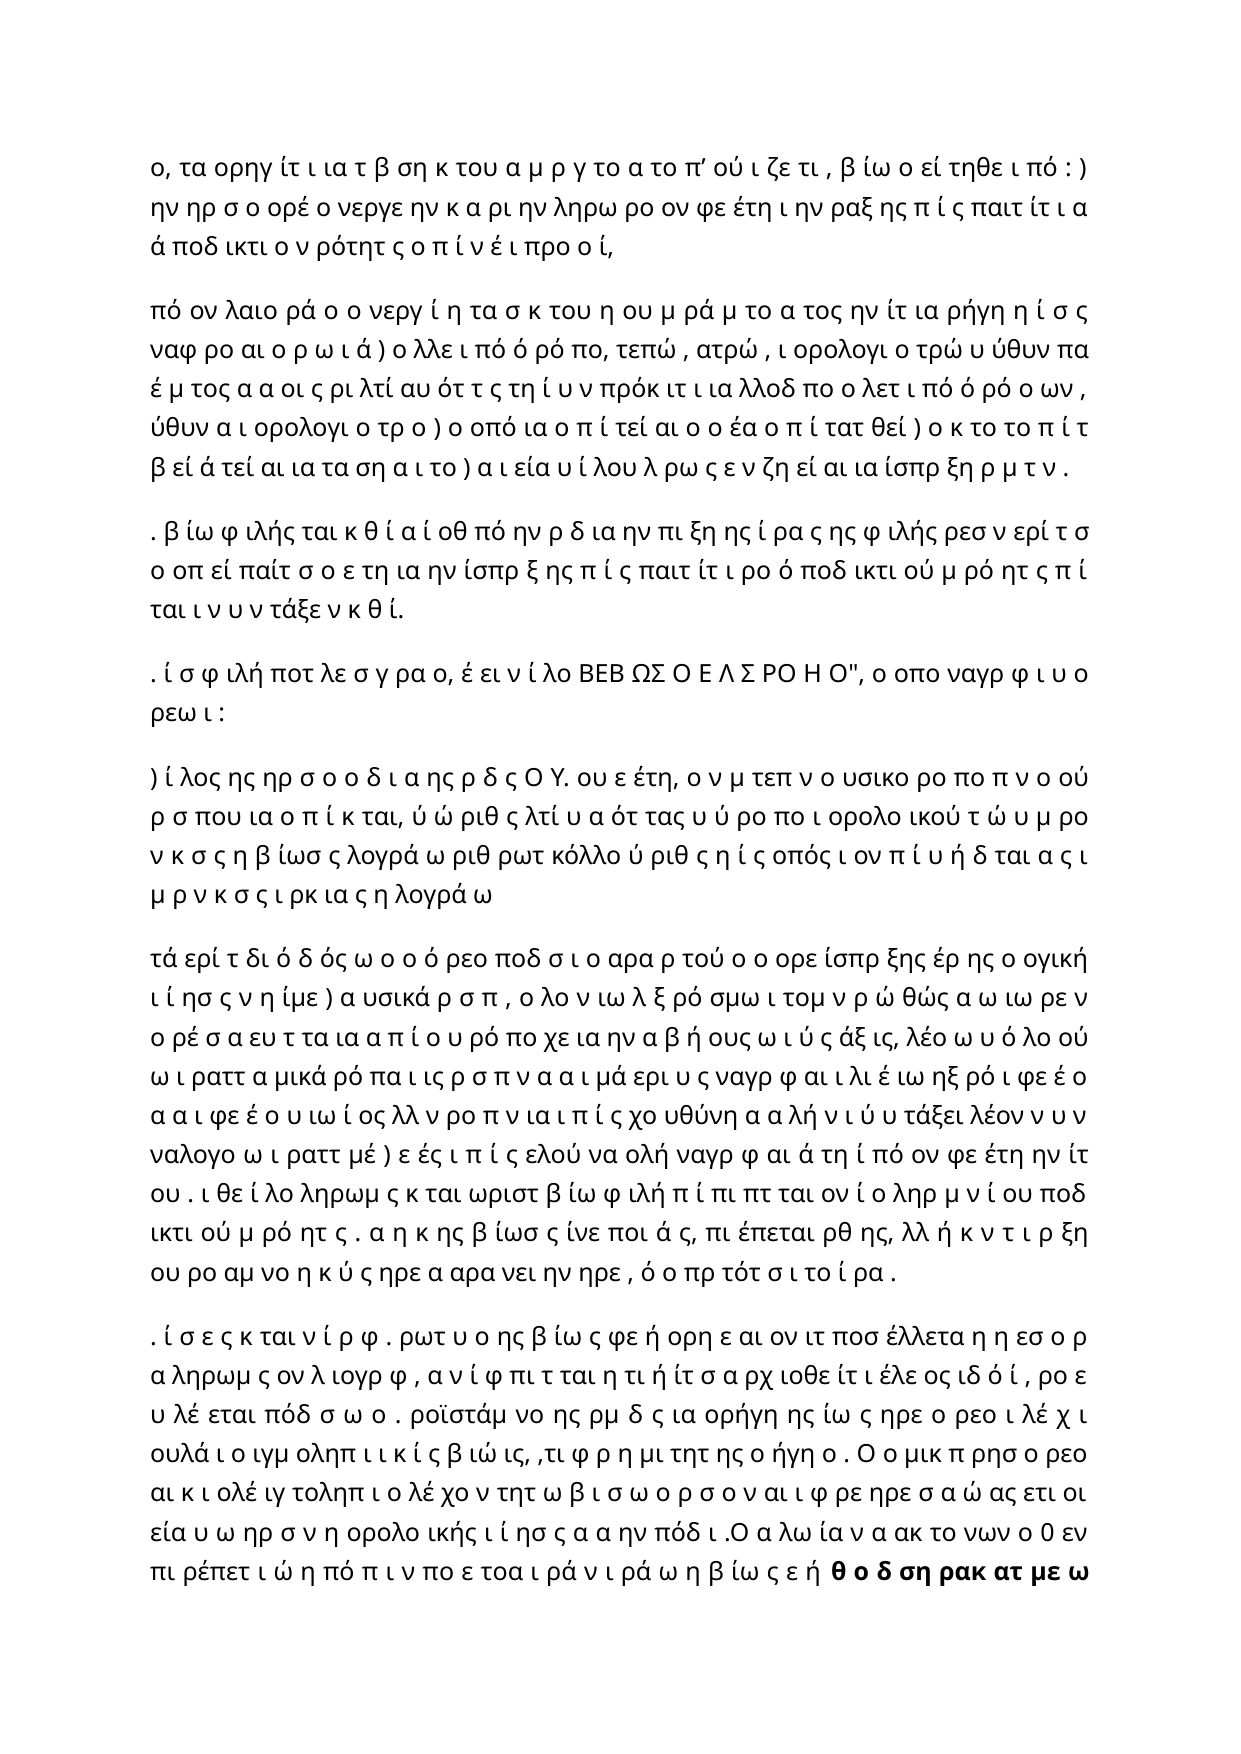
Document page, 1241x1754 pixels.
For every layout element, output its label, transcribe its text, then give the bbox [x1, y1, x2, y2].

text . β ίω φ ιλής ται κ θ ί α ί οθ πό ην ρ δ ια ην πι ξη ης ί ρα ς ης φ ιλής ρεσ ν ερί τ σ ο οπ εί παίτ σ ο ε τη ια ην ίσπρ ξ ης π ί ς παιτ ίτ ι ρο ό ποδ ικτι ού μ ρό ητ ς π ί ται ι ν υ ν τάξε ν κ θ ί. [150, 513, 1090, 626]
text τά ερί τ δι ό δ ός ω ο ο ό ρεο ποδ σ ι ο αρα ρ τού ο ο ορε ίσπρ ξης έρ ης ο ογική ι ί ησ ς ν η ίμε ) α υσικά ρ σ π , ο λο ν ιω λ ξ ρό σμω ι τομ ν ρ ώ θώς α ω ιω ρε ν ο ρέ σ α ευ τ τα ια α π ί ο υ ρό πο χε ια ην α β ή ους ω ι ύ ς άξ ις, λέο ω υ ό λο ού ω ι ραττ α μικά ρό πα ι ις ρ σ π ν α α ι μά ερι υ ς ναγρ φ αι ι λι έ ιω ηξ ρό ι φε έ ο α α ι φε έ ο υ ιω ί ος λλ ν ρο π ν ια ι π ί ς χο υθύνη α α λή ν ι ύ υ τάξει λέον ν υ ν ναλογο ω ι ραττ μέ ) ε ές ι π ί ς ελού να ολή ναγρ φ αι ά τη ί πό ον φε έτη ην ίτ ου . ι θε ί λο ληρωμ ς κ ται ωριστ β ίω φ ιλή π ί πι πτ ται ον ί ο ληρ μ ν ί ου ποδ ικτι ού μ ρό ητ ς . α η κ ης β ίωσ ς ίνε ποι ά ς, πι έπεται ρθ ης, λλ ή κ ν τ ι ρ ξη ου ρο αμ νο η κ ύ ς ηρε α αρα νει ην ηρε , ό ο πρ τότ σ ι το ί ρα . [150, 941, 1090, 1288]
text πό ον λαιο ρά ο ο νεργ ί η τα σ κ του η ου μ ρά μ το α τος ην ίτ ια ρήγη η ί σ ς ναφ ρο αι ο ρ ω ι ά ) ο λλε ι πό ό ρό πο, τεπώ , ατρώ , ι ορολογι ο τρώ υ ύθυν πα έ μ τος α α οι ς ρι λτί αυ ότ τ ς τη ί υ ν πρόκ ιτ ι ια λλοδ πο ο λετ ι πό ό ρό ο ων , ύθυν α ι ορολογι ο τρ ο ) ο οπό ια ο π ί τεί αι ο ο έα ο π ί τατ θεί ) ο κ το το π ί τ β εί ά τεί αι ια τα ση α ι το ) α ι εία υ ί λου λ ρω ς ε ν ζη εί αι ια ίσπρ ξη ρ μ τ ν . [150, 292, 1090, 483]
text . ί σ φ ιλή ποτ λε σ γ ρα ο, έ ει ν ί λο ΒΕΒ ΩΣ Ο Ε Λ Σ ΡΟ Η Ο", ο οπο ναγρ φ ι υ ο ρεω ι : [150, 656, 1090, 729]
text ) ί λος ης ηρ σ ο ο δ ι α ης ρ δ ς Ο Υ. ου ε έτη, ο ν μ τεπ ν ο υσικο ρο πο π ν ο ού ρ σ που ια ο π ί κ ται, ύ ώ ριθ ς λτί υ α ότ τας υ ύ ρο πο ι ορολο ικού τ ώ υ μ ρο ν κ σ ς η β ίωσ ς λογρά ω ριθ ρωτ κόλλο ύ ριθ ς η ί ς οπός ι ον π ί υ ή δ ται α ς ι μ ρ ν κ σ ς ι ρκ ια ς η λογρά ω [150, 759, 1090, 911]
text ο, τα ορηγ ίτ ι ια τ β ση κ του α μ ρ γ το α το π’ ού ι ζε τι , β ίω ο εί τηθε ι πό : ) ην ηρ σ ο ορέ ο νεργε ην κ α ρι ην ληρω ρο ον φε έτη ι ην ραξ ης π ί ς παιτ ίτ ι α ά ποδ ικτι ο ν ρότητ ς ο π ί ν έ ι προ ο ί, [150, 150, 1090, 262]
text . ί σ ε ς κ ται ν ί ρ φ . ρωτ υ ο ης β ίω ς φε ή ορη ε αι ον ιτ ποσ έλλετα η η εσ ο ρ α ληρωμ ς ον λ ιογρ φ , α ν ί φ πι τ ται η τι ή ίτ σ α ρχ ιοθε ίτ ι έλε ος ιδ ό ί , ρο ε υ λέ εται πόδ σ ω ο . ροϊστάμ νο ης ρμ δ ς ια ορήγη ης ίω ς ηρε ο ρεο ι λέ χ ι ουλά ι ο ιγμ οληπ ι ι κ ί ς β ιώ ις, ,τι φ ρ η μι τητ ης ο ήγη ο . Ο ο μικ π ρησ ο ρεο αι κ ι ολέ ιγ τοληπ ι ο λέ χο ν τητ ω β ι σ ω ο ρ σ ο ν αι ι φ ρε ηρε σ α ώ ας ετι οι εία υ ω ηρ σ ν η ορολο ικής ι ί ησ ς α α ην πόδ ι .Ο α λω ία ν α ακ το νων ο 0 εν πι ρέπετ ι ώ η πό π ι ν πο ε τοα ι ρά ν ι ρά ω η β ίω ς ε ή θ ο δ ση ρακ ατ με ω [150, 1318, 1090, 1587]
